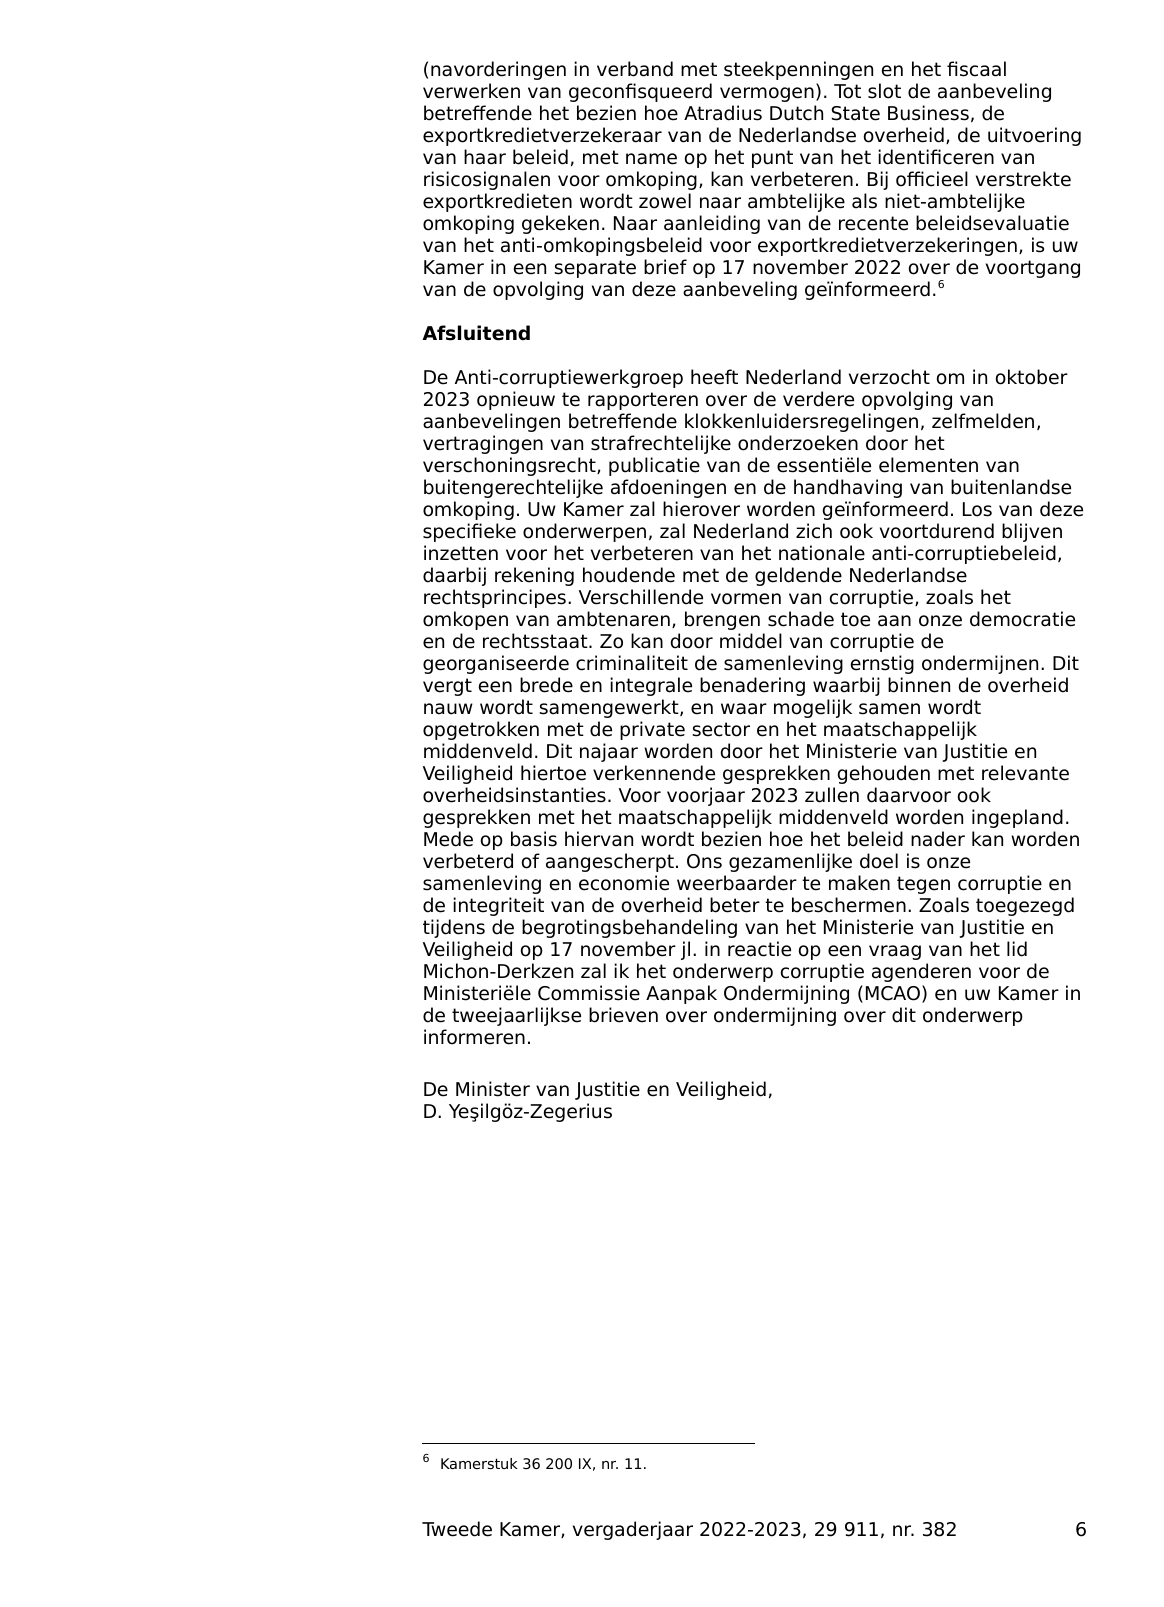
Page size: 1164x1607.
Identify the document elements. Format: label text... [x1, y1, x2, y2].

text De Minister van Justitie en Veiligheid, D. Yeşilgöz-Zegerius [422, 1078, 1087, 1122]
text Kamerstuk 36 200 IX, nr. 11. [422, 1452, 1087, 1474]
text (navorderingen in verband met steekpenningen en het fiscaal verwerken van geconfisqueerd vermogen). Tot slot de aanbeveling betreffende het bezien hoe Atradius Dutch State Business, de exportkredietverzekeraar van de Nederlandse overheid, de uitvoering van haar beleid, met name op het punt van het identificeren van risicosignalen voor omkoping, kan verbeteren. Bij officieel verstrekte exportkredieten wordt zowel naar ambtelijke als niet-ambtelijke omkoping gekeken. Naar aanleiding van de recente beleidsevaluatie van het anti-omkopingsbeleid voor exportkredietverzekeringen, is uw Kamer in een separate brief op 17 november 2022 over de voortgang van de opvolging van deze aanbeveling geïnformeerd. [422, 59, 1087, 301]
subtitle Afsluitend [422, 323, 1087, 345]
text De Anti-corruptiewerkgroep heeft Nederland verzocht om in oktober 2023 opnieuw te rapporteren over de verdere opvolging van aanbevelingen betreffende klokkenluidersregelingen, zelfmelden, vertragingen van strafrechtelijke onderzoeken door het verschoningsrecht, publicatie van de essentiële elementen van buitengerechtelijke afdoeningen en de handhaving van buitenlandse omkoping. Uw Kamer zal hierover worden geïnformeerd. Los van deze specifieke onderwerpen, zal Nederland zich ook voortdurend blijven inzetten voor het verbeteren van het nationale anti-corruptiebeleid, daarbij rekening houdende met de geldende Nederlandse rechtsprincipes. Verschillende vormen van corruptie, zoals het omkopen van ambtenaren, brengen schade toe aan onze democratie en de rechtsstaat. Zo kan door middel van corruptie de georganiseerde criminaliteit de samenleving ernstig ondermijnen. Dit vergt een brede en integrale benadering waarbij binnen de overheid nauw wordt samengewerkt, en waar mogelijk samen wordt opgetrokken met de private sector en het maatschappelijk middenveld. Dit najaar worden door het Ministerie van Justitie en Veiligheid hiertoe verkennende gesprekken gehouden met relevante overheidsinstanties. Voor voorjaar 2023 zullen daarvoor ook gesprekken met het maatschappelijk middenveld worden ingepland. Mede op basis hiervan wordt bezien hoe het beleid nader kan worden verbeterd of aangescherpt. Ons gezamenlijke doel is onze samenleving en economie weerbaarder te maken tegen corruptie en de integriteit van de overheid beter te beschermen. Zoals toegezegd tijdens de begrotingsbehandeling van het Ministerie van Justitie en Veiligheid op 17 november jl. in reactie op een vraag van het lid Michon-Derkzen zal ik het onderwerp corruptie agenderen voor de Ministeriële Commissie Aanpak Ondermijning (MCAO) en uw Kamer in de tweejaarlijkse brieven over ondermijning over dit onderwerp informeren. [422, 367, 1087, 1048]
